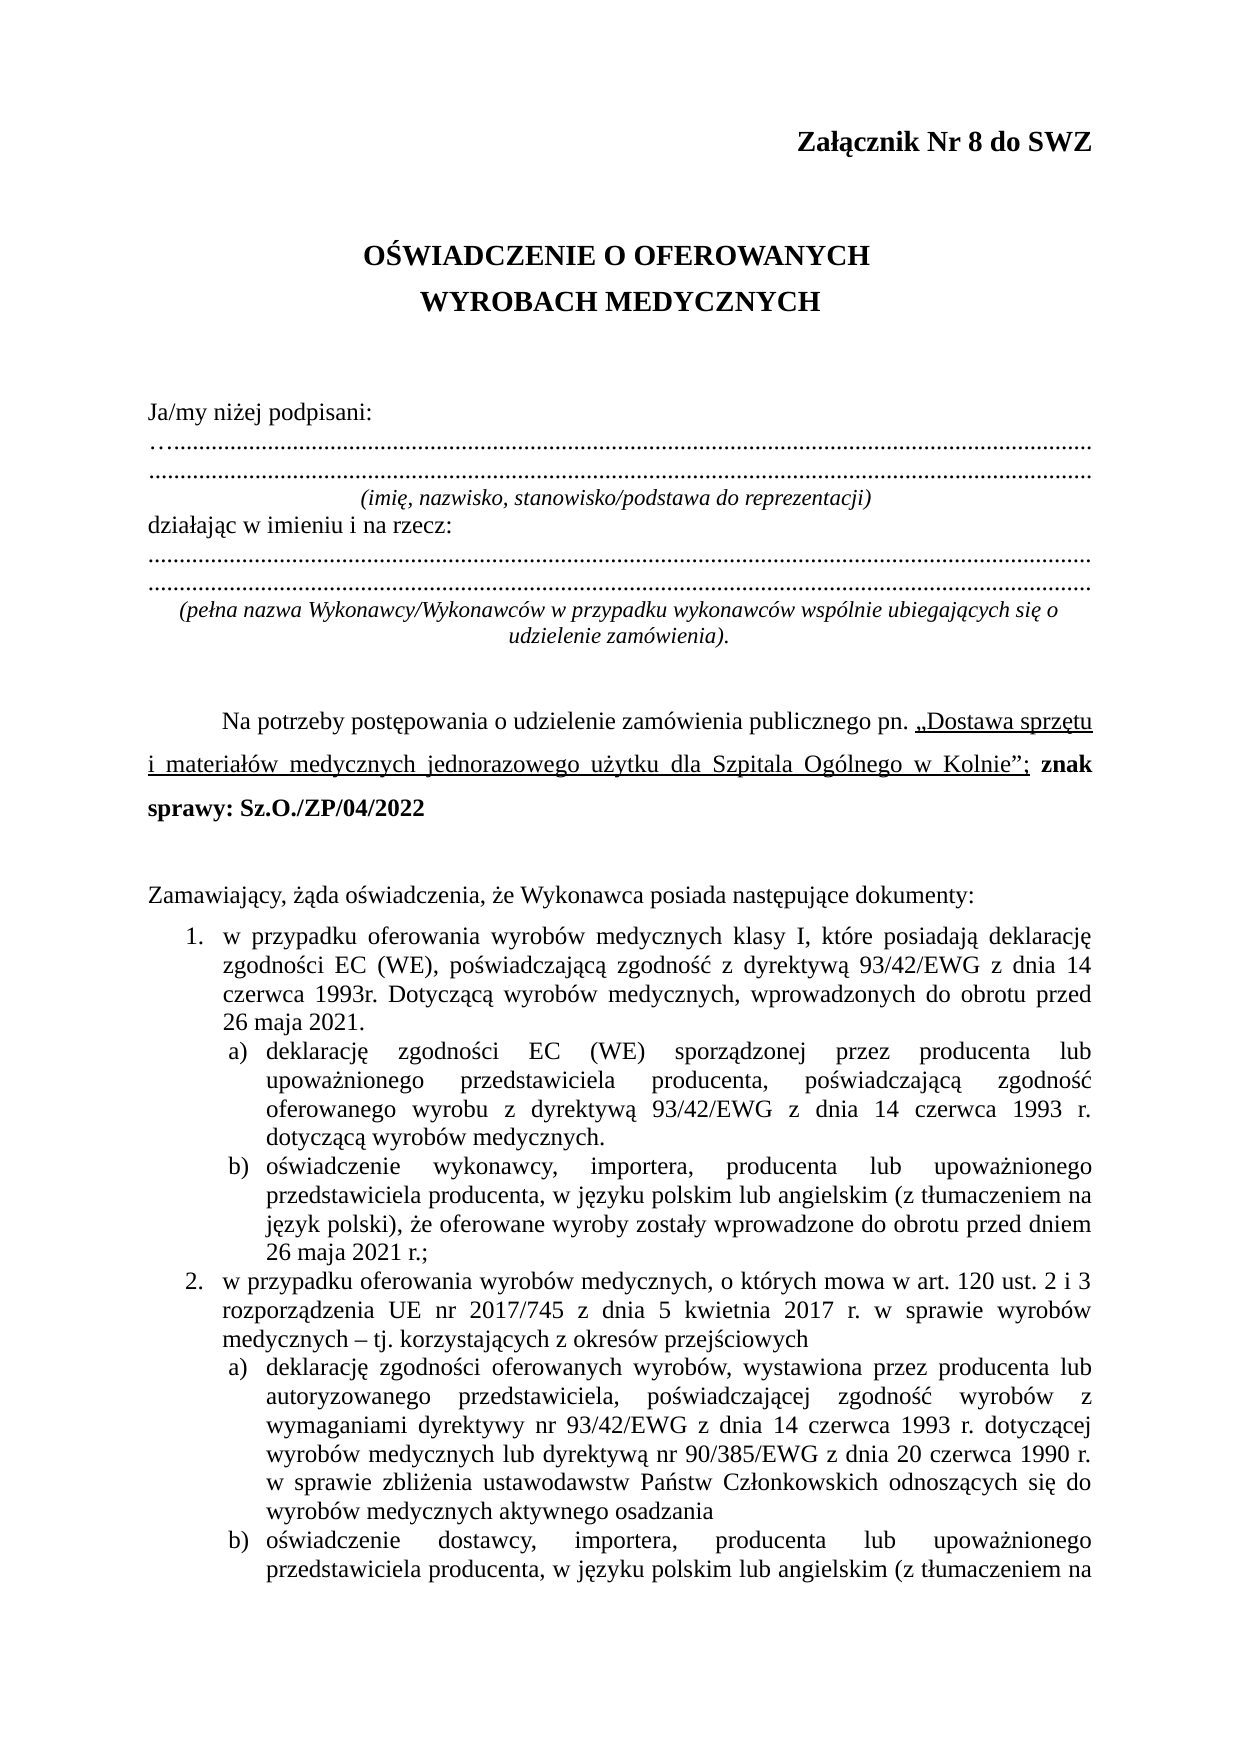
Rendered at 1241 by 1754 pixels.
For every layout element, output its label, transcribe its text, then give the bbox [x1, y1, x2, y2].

text Zamawiający, żąda oświadczenia, że Wykonawca posiada następujące dokumenty: [148, 880, 1092, 909]
text .............................................................................................................................................................................................................................................................................................................. [148, 539, 1092, 596]
text (pełna nazwa Wykonawcy/Wykonawców w przypadku wykonawców wspólnie ubiegających się o udzielenie zamówienia). [148, 596, 1092, 649]
title Załącznik Nr 8 do SWZ [148, 124, 1092, 158]
text …..........................................................................................................................................................................................................................................................................................................(imię, nazwisko, stanowisko/podstawa do reprezentacji) [148, 426, 1092, 510]
title WYROBACH MEDYCZNYCH [148, 284, 1092, 318]
list w przypadku oferowania wyrobów medycznych klasy I, które posiadają deklarację zgodności EC (WE), poświadczającą zgodność z dyrektywą 93/42/EWG z dnia 14 czerwca 1993r. Dotyczącą wyrobów medycznych, wprowadzonych do obrotu przed 26 maja 2021. [185, 921, 1092, 1036]
text działając w imieniu i na rzecz: [148, 510, 1092, 539]
list deklarację zgodności oferowanych wyrobów, wystawiona przez producenta lub autoryzowanego przedstawiciela, poświadczającej zgodność wyrobów z wymaganiami dyrektywy nr 93/42/EWG z dnia 14 czerwca 1993 r. dotyczącej wyrobów medycznych lub dyrektywą nr 90/385/EWG z dnia 20 czerwca 1990 r. w sprawie zbliżenia ustawodawstw Państw Członkowskich odnoszących się do wyrobów medycznych aktywnego osadzania [228, 1352, 1092, 1525]
list deklarację zgodności EC (WE) sporządzonej przez producenta lub upoważnionego przedstawiciela producenta, poświadczającą zgodność oferowanego wyrobu z dyrektywą 93/42/EWG z dnia 14 czerwca 1993 r. dotyczącą wyrobów medycznych. [228, 1036, 1092, 1151]
list oświadczenie wykonawcy, importera, producenta lub upoważnionego przedstawiciela producenta, w języku polskim lub angielskim (z tłumaczeniem na język polski), że oferowane wyroby zostały wprowadzone do obrotu przed dniem 26 maja 2021 r.; [228, 1151, 1092, 1266]
list w przypadku oferowania wyrobów medycznych, o których mowa w art. 120 ust. 2 i 3 rozporządzenia UE nr 2017/745 z dnia 5 kwietnia 2017 r. w sprawie wyrobów medycznych – tj. korzystających z okresów przejściowych [185, 1266, 1092, 1352]
text Ja/my niżej podpisani: [148, 397, 1092, 426]
list oświadczenie dostawcy, importera, producenta lub upoważnionego przedstawiciela producenta, w języku polskim lub angielskim (z tłumaczeniem na [228, 1525, 1092, 1582]
text Na potrzeby postępowania o udzielenie zamówienia publicznego pn. „Dostawa sprzętu i materiałów medycznych jednorazowego użytku dla Szpitala Ogólnego w Kolnie”; znak sprawy: Sz.O./ZP/04/2022 [148, 706, 1092, 821]
title OŚWIADCZENIE O OFEROWANYCH [148, 238, 1092, 272]
